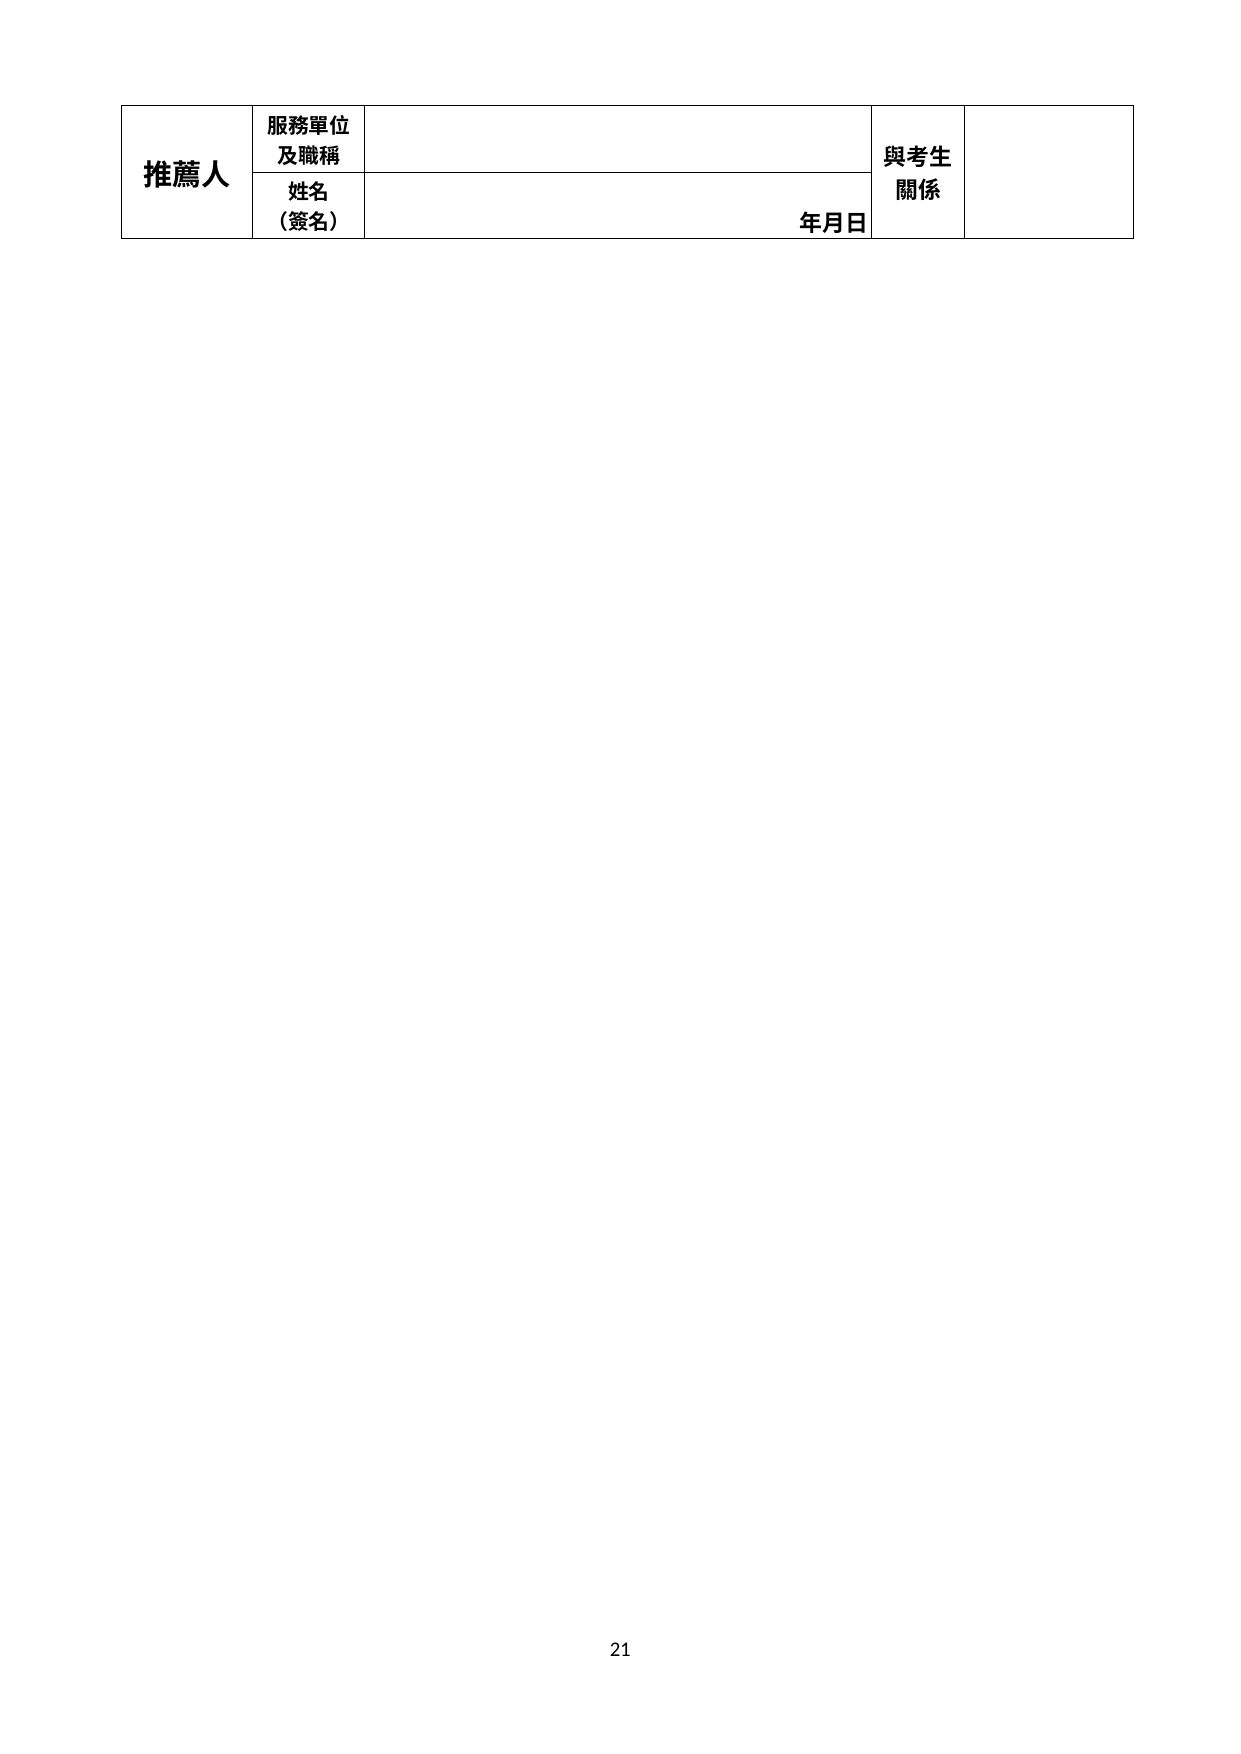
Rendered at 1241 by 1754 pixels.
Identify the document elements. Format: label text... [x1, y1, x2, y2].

table_cell 年月日 [365, 173, 871, 238]
table_cell 服務單位 及職稱 [253, 106, 364, 172]
table_cell [365, 106, 871, 172]
table_cell [965, 106, 1133, 238]
table_cell 與考生 關係 [872, 106, 964, 238]
table_cell 推薦人 [122, 106, 252, 238]
table_cell 姓名 （簽名） [253, 173, 364, 238]
